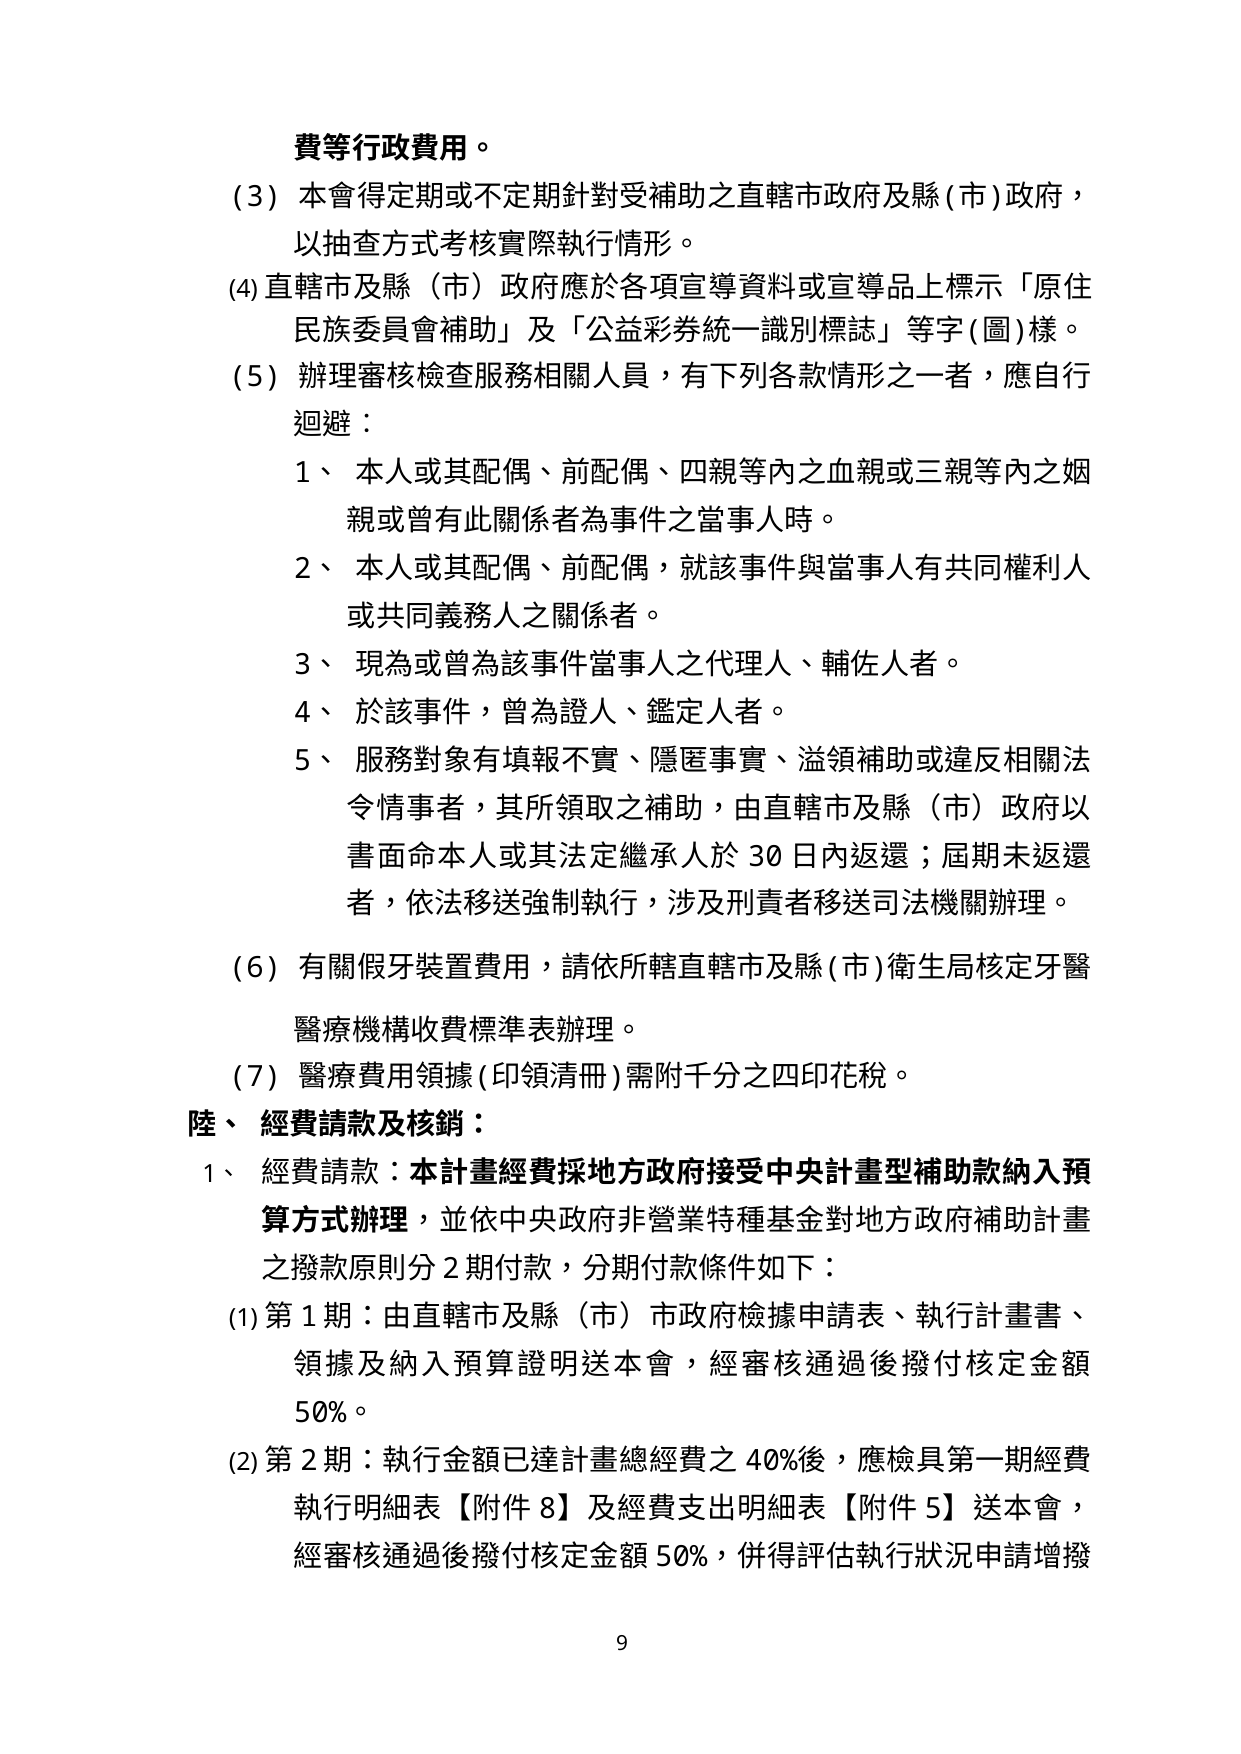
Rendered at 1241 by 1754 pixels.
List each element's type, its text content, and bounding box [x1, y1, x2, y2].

list 直轄市及縣（市）政府應於各項宣導資料或宣導品上標示「原住民族委員會補助」及「公益彩券統一識別標誌」等字(圖)樣。 [228, 264, 1092, 348]
list 經費請款及核銷： [187, 1096, 1092, 1144]
list 有關假牙裝置費用，請依所轄直轄市及縣(市)衛生局核定牙醫醫療機構收費標準表辦理。 [228, 923, 1092, 1048]
list 本人或其配偶、前配偶、四親等內之血親或三親等內之姻親或曾有此關係者為事件之當事人時。 [293, 444, 1092, 540]
list 現為或曾為該事件當事人之代理人、輔佐人者。 [293, 636, 1092, 684]
list 辦理審核檢查服務相關人員，有下列各款情形之一者，應自行迴避︰ [228, 348, 1092, 444]
list 本會得定期或不定期針對受補助之直轄市政府及縣(市)政府，以抽查方式考核實際執行情形。 [228, 168, 1092, 264]
list 第2期：執行金額已達計畫總經費之40%後，應檢具第一期經費執行明細表【附件8】及經費支出明細表【附件5】送本會，經審核通過後撥付核定金額50%，併得評估執行狀況申請增撥款。 [228, 1432, 1092, 1576]
list 於該事件，曾為證人、鑑定人者。 [293, 684, 1092, 732]
list 經費請款：本計畫經費採地方政府接受中央計畫型補助款納入預算方式辦理，並依中央政府非營業特種基金對地方政府補助計畫之撥款原則分2期付款，分期付款條件如下： [202, 1144, 1092, 1288]
list 費等行政費用。 [228, 120, 1092, 168]
list 本人或其配偶、前配偶，就該事件與當事人有共同權利人或共同義務人之關係者。 [293, 540, 1092, 636]
list 服務對象有填報不實、隱匿事實、溢領補助或違反相關法令情事者，其所領取之補助，由直轄市及縣（市）政府以書面命本人或其法定繼承人於30日內返還；屆期未返還者，依法移送強制執行，涉及刑責者移送司法機關辦理。 [293, 732, 1092, 923]
list 第1期：由直轄市及縣（市）市政府檢據申請表、執行計畫書、領據及納入預算證明送本會，經審核通過後撥付核定金額50%。 [228, 1288, 1092, 1432]
list 醫療費用領據(印領清冊)需附千分之四印花稅。 [228, 1048, 1092, 1096]
